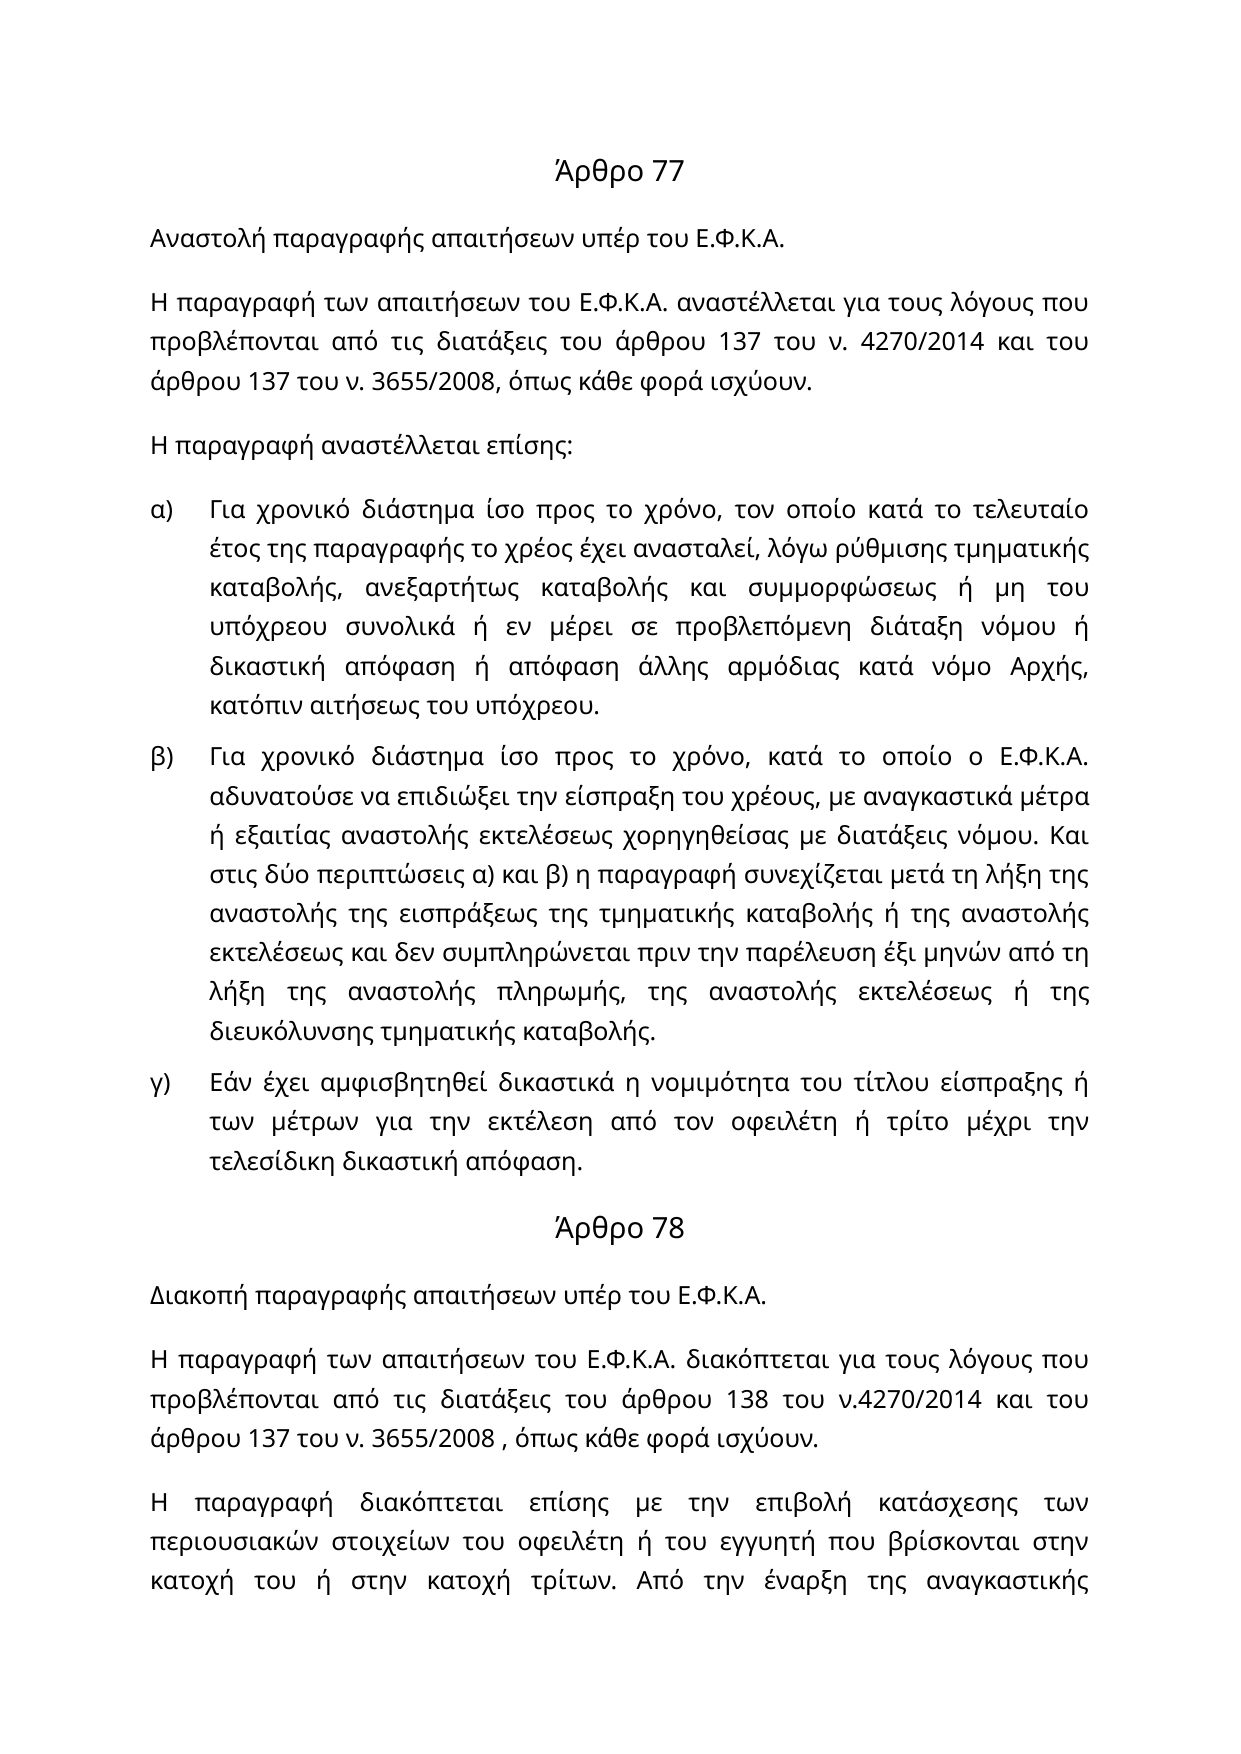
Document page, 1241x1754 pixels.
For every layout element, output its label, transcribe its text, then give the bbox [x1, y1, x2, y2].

subtitle Άρθρο 77 [150, 150, 1090, 190]
text Η παραγραφή αναστέλλεται επίσης: [150, 427, 1090, 461]
list α) Για χρονικό διάστημα ίσο προς το χρόνο, τον οποίο κατά το τελευταίο έτος της παραγραφής το χρέος έχει ανασταλεί, λόγω ρύθμισης τμηματικής καταβολής, ανεξαρτήτως καταβολής και συμμορφώσεως ή μη του υπόχρεου συνολικά ή εν μέρει σε προβλεπόμενη διάταξη νόμου ή δικαστική απόφαση ή απόφαση άλλης αρμόδιας κατά νόμο Αρχής, κατόπιν αιτήσεως του υπόχρεου. [150, 491, 1090, 721]
text Αναστολή παραγραφής απαιτήσεων υπέρ του Ε.Φ.Κ.Α. [150, 221, 1090, 255]
subtitle Άρθρο 78 [150, 1207, 1090, 1247]
text Η παραγραφή των απαιτήσεων του Ε.Φ.Κ.Α. αναστέλλεται για τους λόγους που προβλέπονται από τις διατάξεις του άρθρου 137 του ν. 4270/2014 και του άρθρου 137 του ν. 3655/2008, όπως κάθε φορά ισχύουν. [150, 285, 1090, 397]
text Διακοπή παραγραφής απαιτήσεων υπέρ του Ε.Φ.Κ.Α. [150, 1278, 1090, 1312]
list β) Για χρονικό διάστημα ίσο προς το χρόνο, κατά το οποίο ο Ε.Φ.Κ.Α. αδυνατούσε να επιδιώξει την είσπραξη του χρέους, με αναγκαστικά μέτρα ή εξαιτίας αναστολής εκτελέσεως χορηγηθείσας με διατάξεις νόμου. Και στις δύο περιπτώσεις α) και β) η παραγραφή συνεχίζεται μετά τη λήξη της αναστολής της εισπράξεως της τμηματικής καταβολής ή της αναστολής εκτελέσεως και δεν συμπληρώνεται πριν την παρέλευση έξι μηνών από τη λήξη της αναστολής πληρωμής, της αναστολής εκτελέσεως ή της διευκόλυνσης τμηματικής καταβολής. [150, 739, 1090, 1047]
text Η παραγραφή διακόπτεται επίσης με την επιβολή κατάσχεσης των περιουσιακών στοιχείων του οφειλέτη ή του εγγυητή που βρίσκονται στην κατοχή του ή στην κατοχή τρίτων. Από την έναρξη της αναγκαστικής [150, 1484, 1090, 1597]
text Η παραγραφή των απαιτήσεων του Ε.Φ.Κ.Α. διακόπτεται για τους λόγους που προβλέπονται από τις διατάξεις του άρθρου 138 του ν.4270/2014 και του άρθρου 137 του ν. 3655/2008 , όπως κάθε φορά ισχύουν. [150, 1342, 1090, 1454]
list γ) Εάν έχει αμφισβητηθεί δικαστικά η νομιμότητα του τίτλου είσπραξης ή των μέτρων για την εκτέλεση από τον οφειλέτη ή τρίτο μέχρι την τελεσίδικη δικαστική απόφαση. [150, 1065, 1090, 1177]
